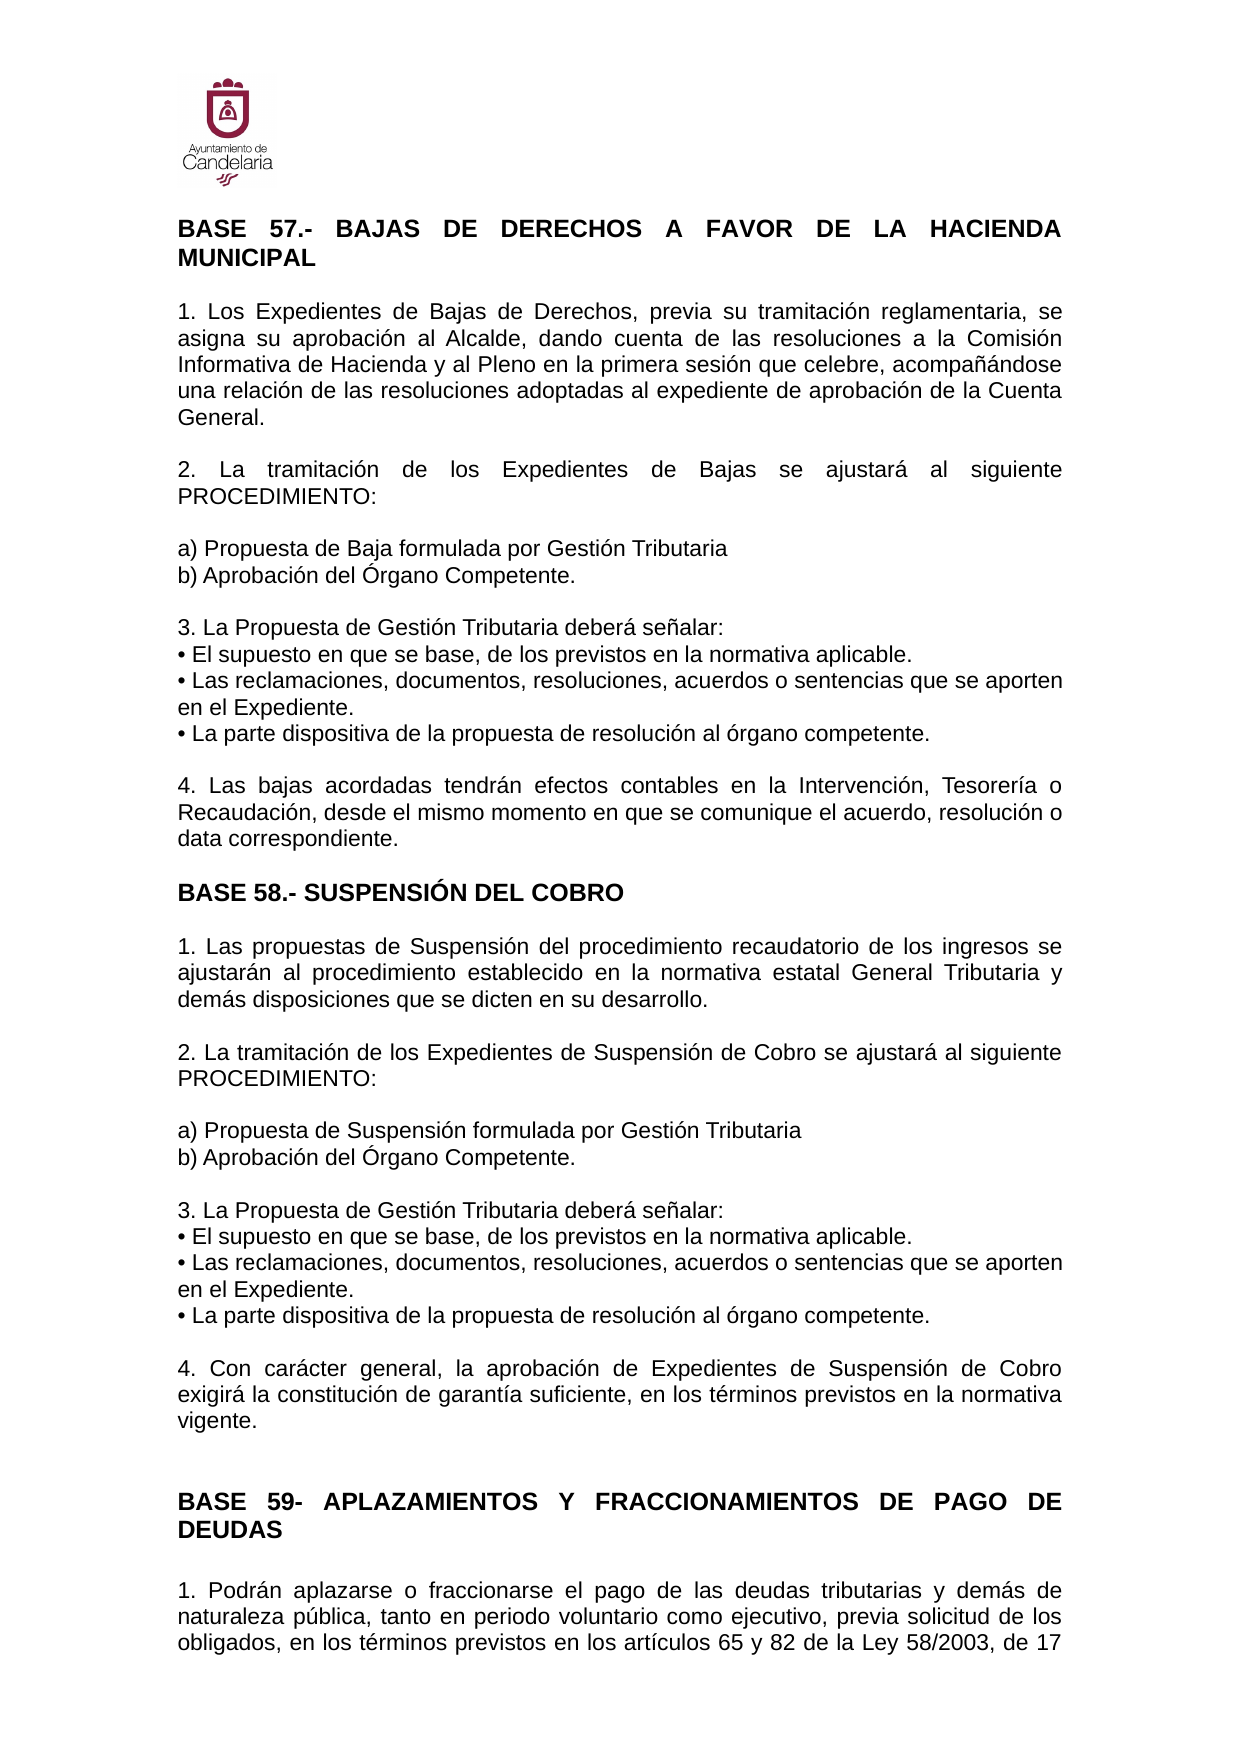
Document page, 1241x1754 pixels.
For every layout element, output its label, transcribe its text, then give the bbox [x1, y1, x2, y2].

text 1. Los Expedientes de Bajas de Derechos, previa su tramitación reglamentaria, se asigna su aprobación al Alcalde, dando cuenta de las resoluciones a la Comisión Informativa de Hacienda y al Pleno en la primera sesión que celebre, acompañándose una relación de las resoluciones adoptadas al expediente de aprobación de la Cuenta General. [177, 298, 1063, 430]
text 1. Podrán aplazarse o fraccionarse el pago de las deudas tributarias y demás de naturaleza pública, tanto en periodo voluntario como ejecutivo, previa solicitud de los obligados, en los términos previstos en los artículos 65 y 82 de la Ley 58/2003, de 17 [177, 1577, 1063, 1656]
subtitle BASE 58.- SUSPENSIÓN DEL COBRO [177, 878, 1063, 907]
text • Las reclamaciones, documentos, resoluciones, acuerdos o sentencias que se aporten en el Expediente. [177, 667, 1063, 720]
text a) Propuesta de Suspensión formulada por Gestión Tributaria [177, 1117, 1063, 1144]
text b) Aprobación del Órgano Competente. [177, 562, 1063, 588]
text 3. La Propuesta de Gestión Tributaria deberá señalar: [177, 614, 1063, 641]
text • El supuesto en que se base, de los previstos en la normativa aplicable. [177, 1223, 1063, 1249]
text • Las reclamaciones, documentos, resoluciones, acuerdos o sentencias que se aporten en el Expediente. [177, 1249, 1063, 1302]
text 3. La Propuesta de Gestión Tributaria deberá señalar: [177, 1197, 1063, 1223]
text 1. Las propuestas de Suspensión del procedimiento recaudatorio de los ingresos se ajustarán al procedimiento establecido en la normativa estatal General Tributaria y demás disposiciones que se dicten en su desarrollo. [177, 933, 1063, 1012]
text • La parte dispositiva de la propuesta de resolución al órgano competente. [177, 1302, 1063, 1328]
text • La parte dispositiva de la propuesta de resolución al órgano competente. [177, 720, 1063, 746]
subtitle BASE 57.- BAJAS DE DERECHOS A FAVOR DE LA HACIENDA MUNICIPAL [177, 214, 1063, 272]
text • El supuesto en que se base, de los previstos en la normativa aplicable. [177, 641, 1063, 667]
text a) Propuesta de Baja formulada por Gestión Tributaria [177, 535, 1063, 562]
text 2. La tramitación de los Expedientes de Suspensión de Cobro se ajustará al siguiente PROCEDIMIENTO: [177, 1038, 1063, 1091]
text 4. Con carácter general, la aprobación de Expedientes de Suspensión de Cobro exigirá la constitución de garantía suficiente, en los términos previstos en la normativa vigente. [177, 1355, 1063, 1434]
text 4. Las bajas acordadas tendrán efectos contables en la Intervención, Tesorería o Recaudación, desde el mismo momento en que se comunique el acuerdo, resolución o data correspondiente. [177, 772, 1063, 852]
text 2. La tramitación de los Expedientes de Bajas se ajustará al siguiente PROCEDIMIENTO: [177, 456, 1063, 509]
text b) Aprobación del Órgano Competente. [177, 1144, 1063, 1170]
subtitle BASE 59- APLAZAMIENTOS Y FRACCIONAMIENTOS DE PAGO DE DEUDAS [177, 1486, 1063, 1544]
